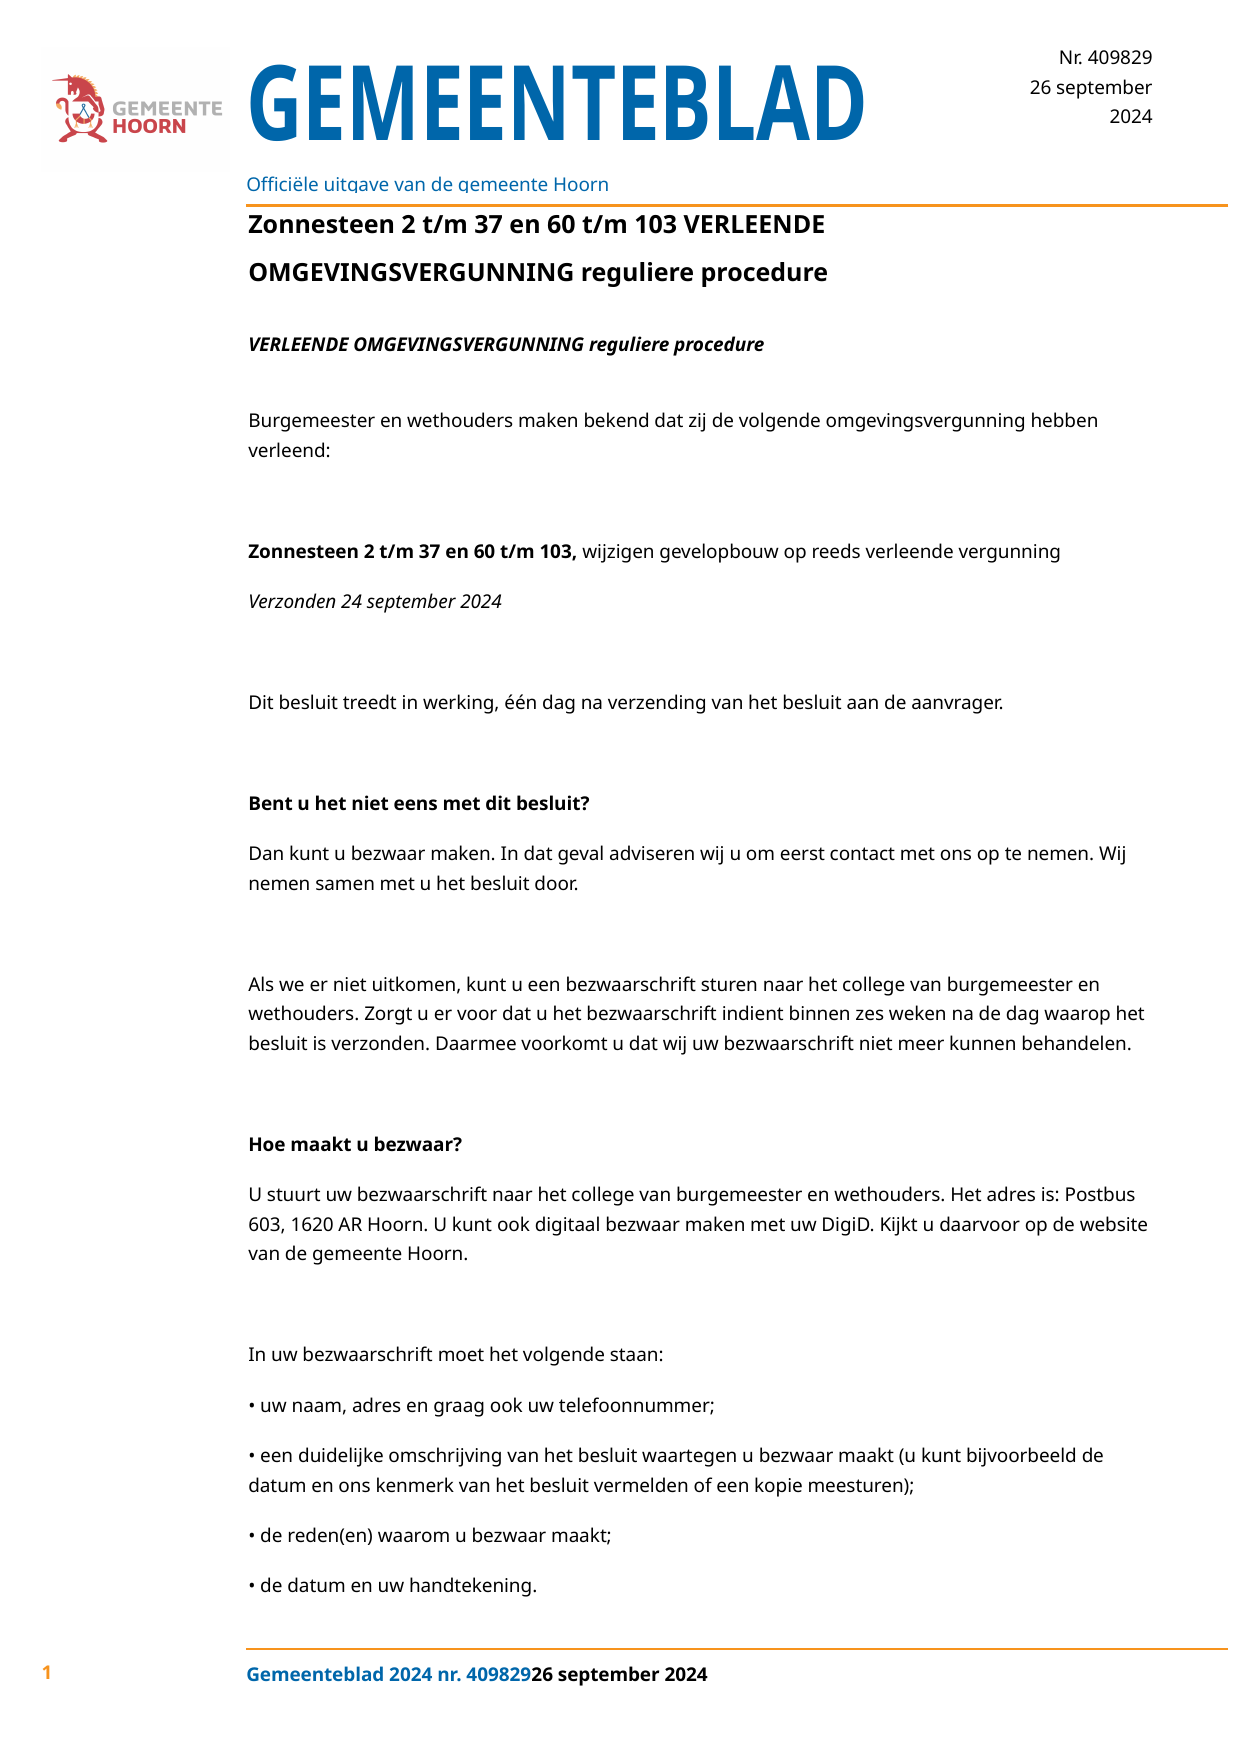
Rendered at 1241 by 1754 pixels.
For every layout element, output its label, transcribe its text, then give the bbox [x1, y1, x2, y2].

picture [41, 47, 231, 172]
text Verzonden 24 september 2024 [248, 588, 1152, 614]
text Burgemeester en wethouders maken bekend dat zij de volgende omgevingsvergunning hebben verleend: [248, 408, 1152, 463]
text Hoe maakt u bezwaar? [248, 1131, 1152, 1157]
text • de reden(en) waarom u bezwaar maakt; [248, 1522, 1152, 1548]
text U stuurt uw bezwaarschrift naar het college van burgemeester en wethouders. Het adres is: Postbus 603, 1620 AR Hoorn. U kunt ook digitaal bezwaar maken met uw DigiD. Kijkt u daarvoor op de website van de gemeente Hoorn. [248, 1181, 1152, 1266]
text VERLEENDE OMGEVINGSVERGUNNING reguliere procedure [248, 331, 1152, 357]
text In uw bezwaarschrift moet het volgende staan: [248, 1341, 1152, 1367]
text Dit besluit treedt in werking, één dag na verzending van het besluit aan de aanvrager. [248, 689, 1152, 715]
text Zonnesteen 2 t/m 37 en 60 t/m 103, wijzigen gevelopbouw op reeds verleende vergunning [248, 538, 1152, 564]
text • een duidelijke omschrijving van het besluit waartegen u bezwaar maakt (u kunt bijvoorbeeld de datum en ons kenmerk van het besluit vermelden of een kopie meesturen); [248, 1442, 1152, 1497]
text Bent u het niet eens met dit besluit? [248, 790, 1152, 816]
text • uw naam, adres en graag ook uw telefoonnummer; [248, 1392, 1152, 1417]
text Als we er niet uitkomen, kunt u een bezwaarschrift sturen naar het college van burgemeester en wethouders. Zorgt u er voor dat u het bezwaarschrift indient binnen zes weken na de dag waarop het besluit is verzonden. Daarmee voorkomt u dat wij uw bezwaarschrift niet meer kunnen behandelen. [248, 971, 1152, 1056]
text Zonnesteen 2 t/m 37 en 60 t/m 103 VERLEENDE OMGEVINGSVERGUNNING reguliere procedure [248, 207, 1152, 288]
text Dan kunt u bezwaar maken. In dat geval adviseren wij u om eerst contact met ons op te nemen. Wij nemen samen met u het besluit door. [248, 841, 1152, 896]
text • de datum en uw handtekening. [248, 1573, 1152, 1598]
